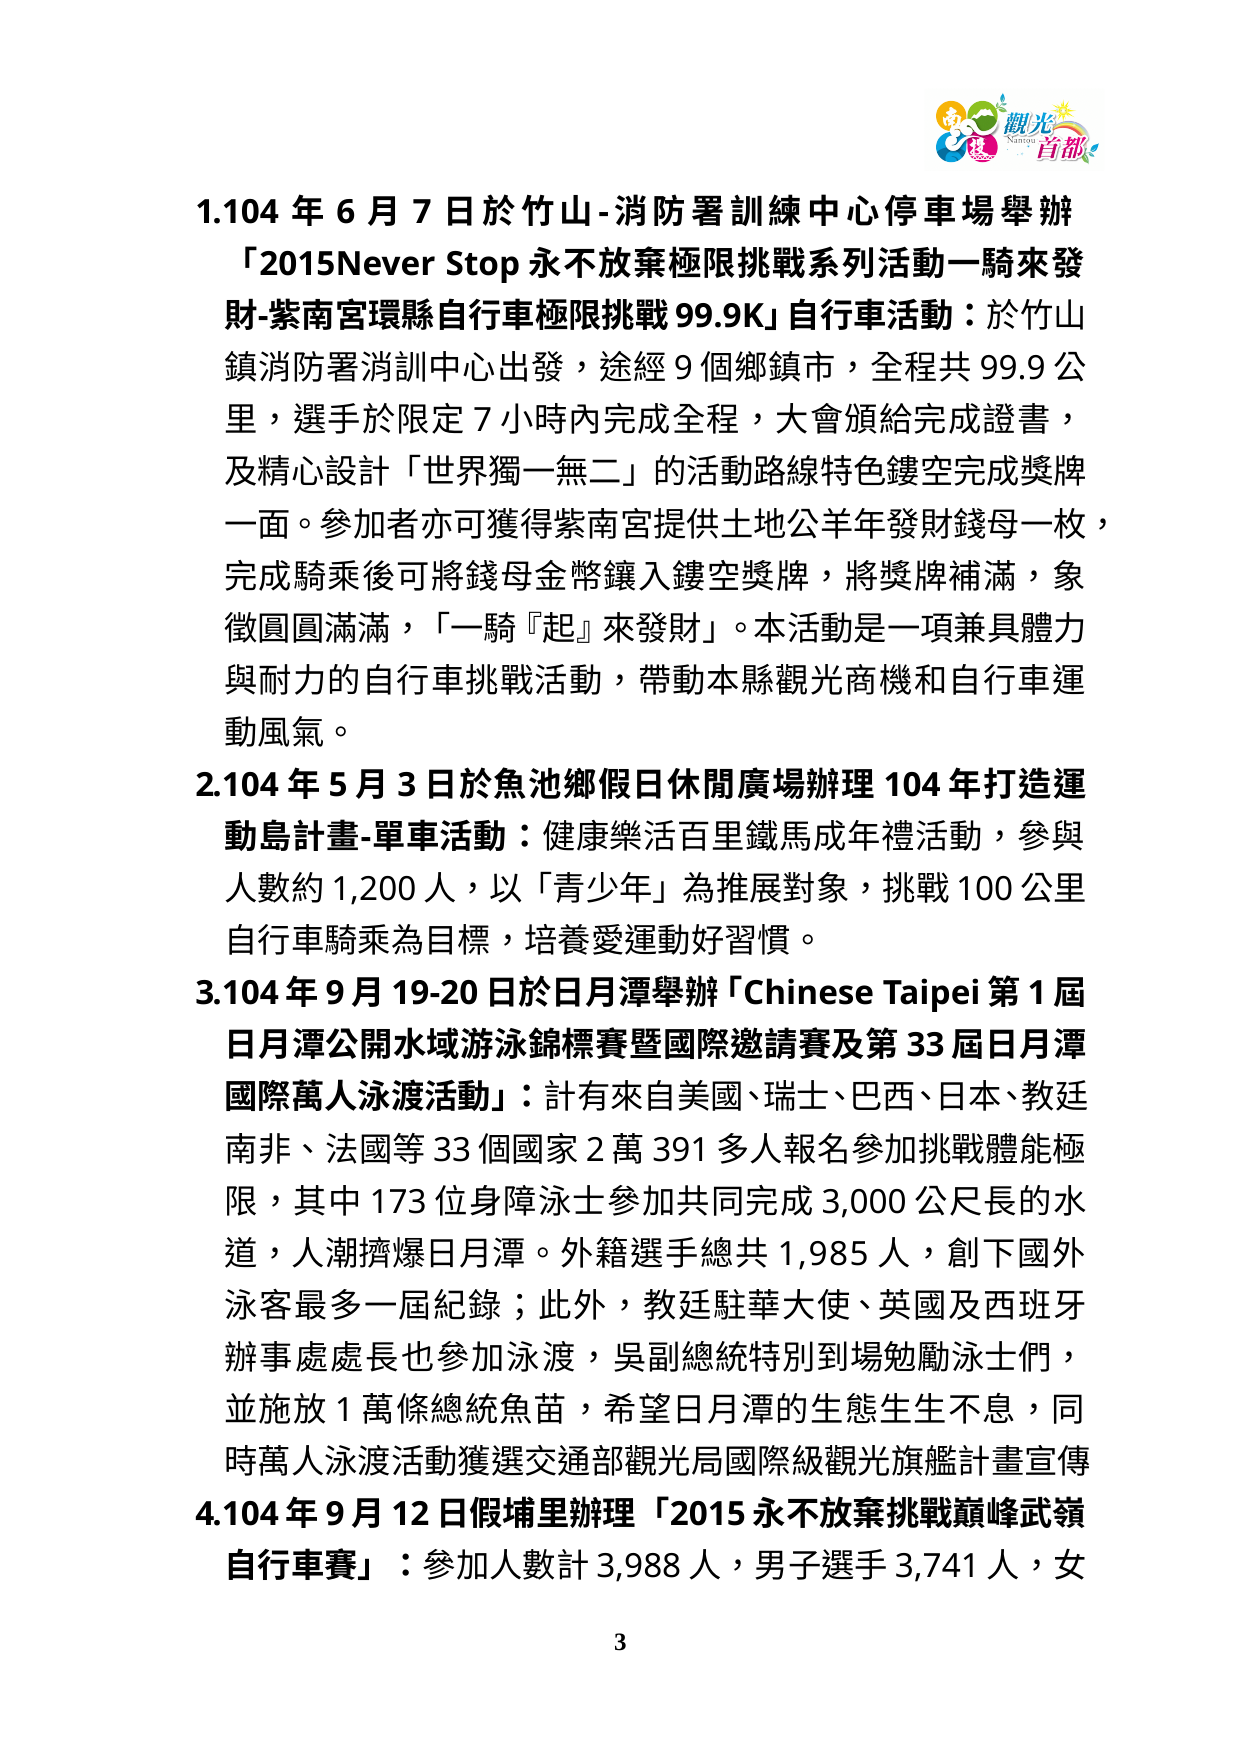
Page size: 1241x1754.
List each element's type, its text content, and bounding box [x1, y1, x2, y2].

subtitle 1.104年6月7日於竹山-消防署訓練中心停車場舉辦「2015Never Stop永不放棄極限挑戰系列活動一騎來發財-紫南宮環縣自行車極限挑戰99.9K」自行車活動：於竹山鎮消防署消訓中心出發，途經9個鄉鎮市，全程共99.9公里，選手於限定7小時內完成全程，大會頒給完成證書，及精心設計「世界獨一無二」的活動路線特色鏤空完成獎牌一面。參加者亦可獲得紫南宮提供土地公羊年發財錢母一枚，完成騎乘後可將錢母金幣鑲入鏤空獎牌，將獎牌補滿，象徵圓圓滿滿，「一騎『起』來發財」。本活動是一項兼具體力與耐力的自行車挑戰活動，帶動本縣觀光商機和自行車運動風氣。 [195, 182, 1086, 755]
picture [924, 88, 1105, 171]
subtitle 2.104年5月3日於魚池鄉假日休閒廣場辦理104年打造運動島計畫-單車活動：健康樂活百里鐵馬成年禮活動，參與人數約1,200人，以「青少年」為推展對象，挑戰100公里自行車騎乘為目標，培養愛運動好習慣。 [195, 755, 1086, 963]
text 4.104年9月12日假埔里辦理「2015永不放棄挑戰巔峰武嶺自行車賽」：參加人數計3,988人，男子選手3,741人，女 [195, 1484, 1086, 1588]
subtitle 3.104年9月19-20日於日月潭舉辦「Chinese Taipei第1屆日月潭公開水域游泳錦標賽暨國際邀請賽及第33屆日月潭國際萬人泳渡活動」：計有來自美國、瑞士、巴西、日本、教廷、南非、法國等33個國家2萬391多人報名參加挑戰體能極限，其中173位身障泳士參加共同完成3,000公尺長的水道，人潮擠爆日月潭。外籍選手總共1,985人，創下國外泳客最多一屆紀錄；此外，教廷駐華大使、英國及西班牙辦事處處長也參加泳渡，吳副總統特別到場勉勵泳士們，並施放1萬條總統魚苗，希望日月潭的生態生生不息，同時萬人泳渡活動獲選交通部觀光局國際級觀光旗艦計畫宣傳。 [195, 963, 1086, 1484]
